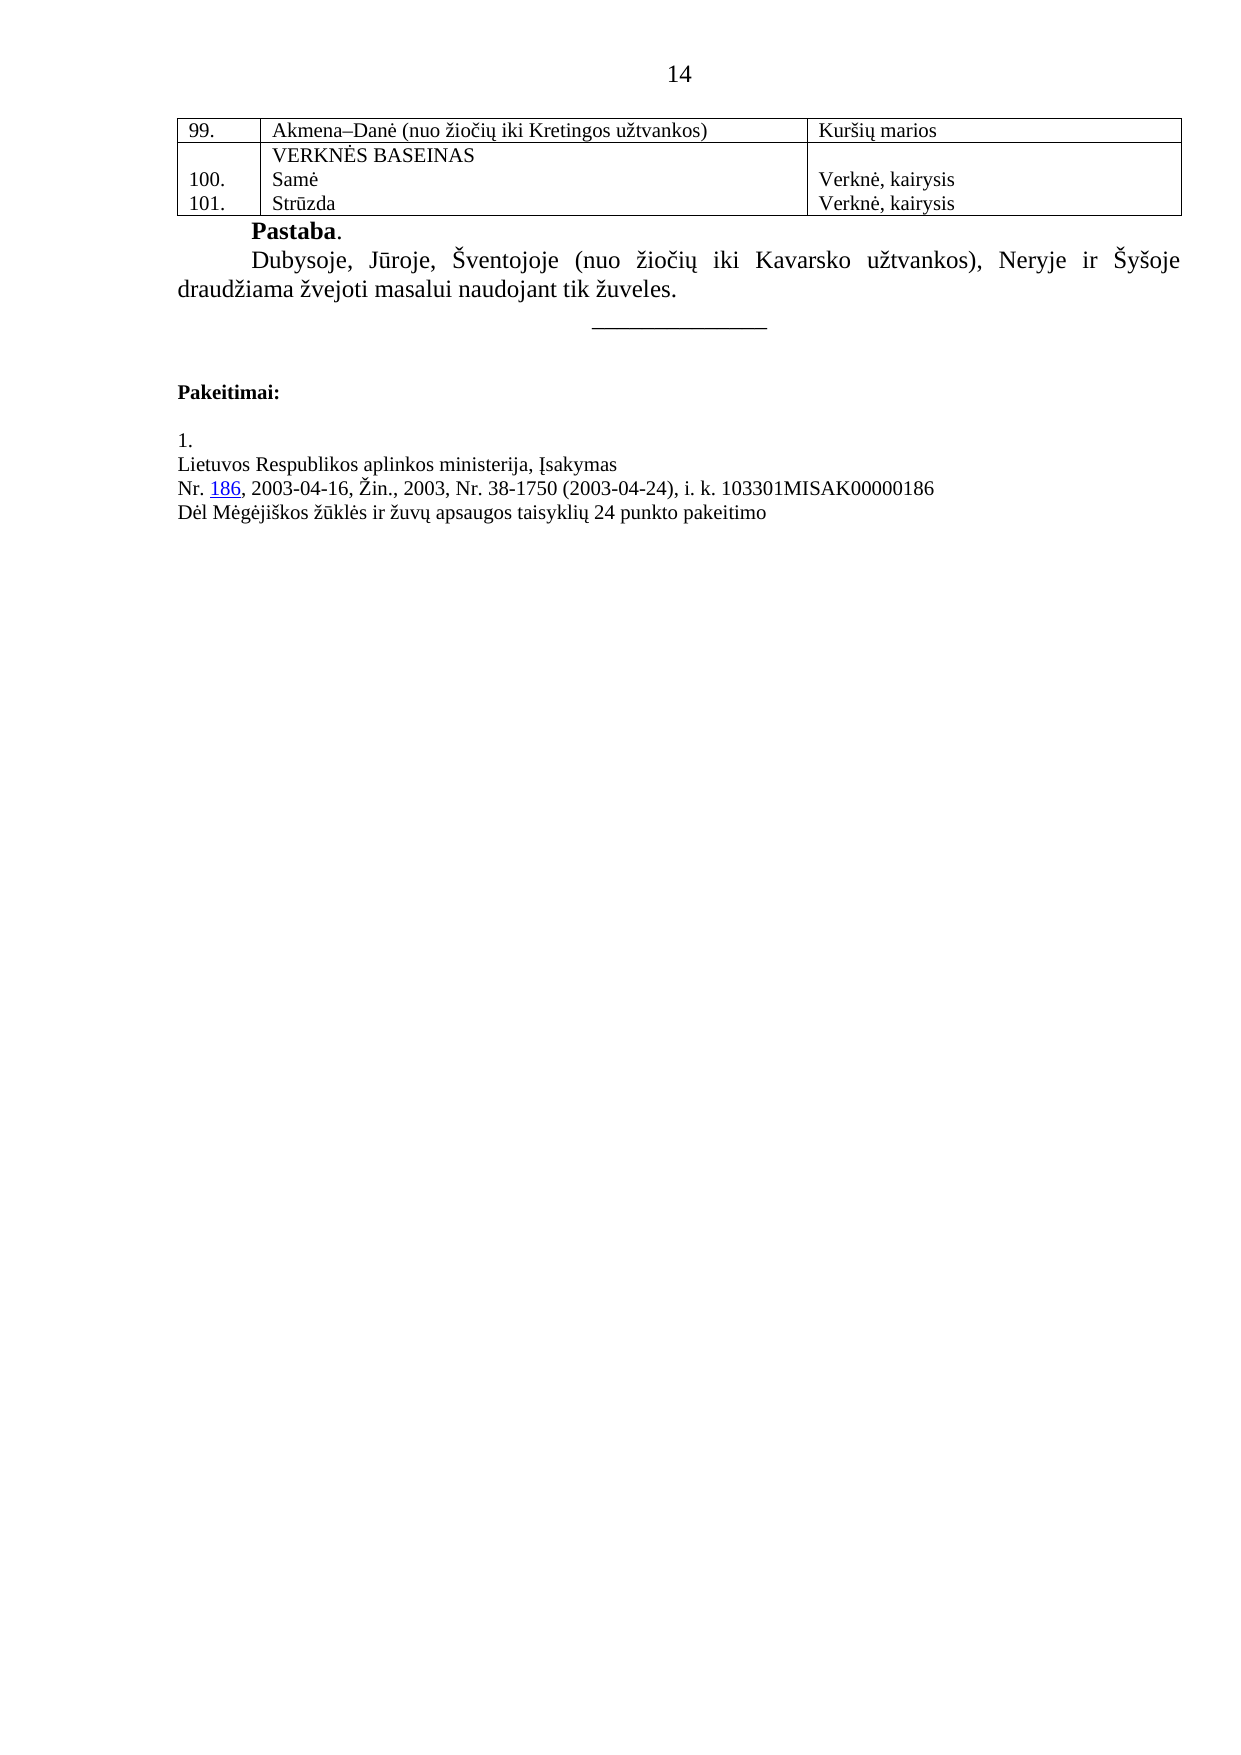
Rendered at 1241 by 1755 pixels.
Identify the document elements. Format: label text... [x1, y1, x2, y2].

text Lietuvos Respublikos aplinkos ministerija, Įsakymas [177, 452, 1181, 476]
text ______________ [177, 303, 1181, 331]
table_cell VERKNĖS BASEINAS [261, 143, 807, 167]
table_cell Verknė, kairysis [808, 191, 1181, 215]
text Dėl Mėgėjiškos žūklės ir žuvų apsaugos taisyklių 24 punkto pakeitimo [177, 500, 1181, 524]
text 1. [177, 428, 1181, 452]
text Pastaba. [177, 216, 1181, 245]
table_cell 100. [178, 167, 260, 191]
text Dubysoje, Jūroje, Šventojoje (nuo žiočių iki Kavarsko užtvankos), Neryje ir Šyšoje draudžiama žvejoti masalui naudojant tik žuveles. [177, 245, 1181, 303]
text Pakeitimai: [177, 379, 1181, 404]
text Nr. 186, 2003-04-16, Žin., 2003, Nr. 38-1750 (2003-04-24), i. k. 103301MISAK00000186 [177, 476, 1181, 500]
table_cell Strūzda [261, 191, 807, 215]
table_cell [808, 143, 1181, 167]
table_cell 99. [178, 119, 260, 142]
table_cell Kuršių marios [808, 119, 1181, 142]
table_cell Akmena–Danė (nuo žiočių iki Kretingos užtvankos) [261, 119, 807, 142]
table_cell Samė [261, 167, 807, 191]
table_cell 101. [178, 191, 260, 215]
table_cell Verknė, kairysis [808, 167, 1181, 191]
table_cell [178, 143, 260, 167]
